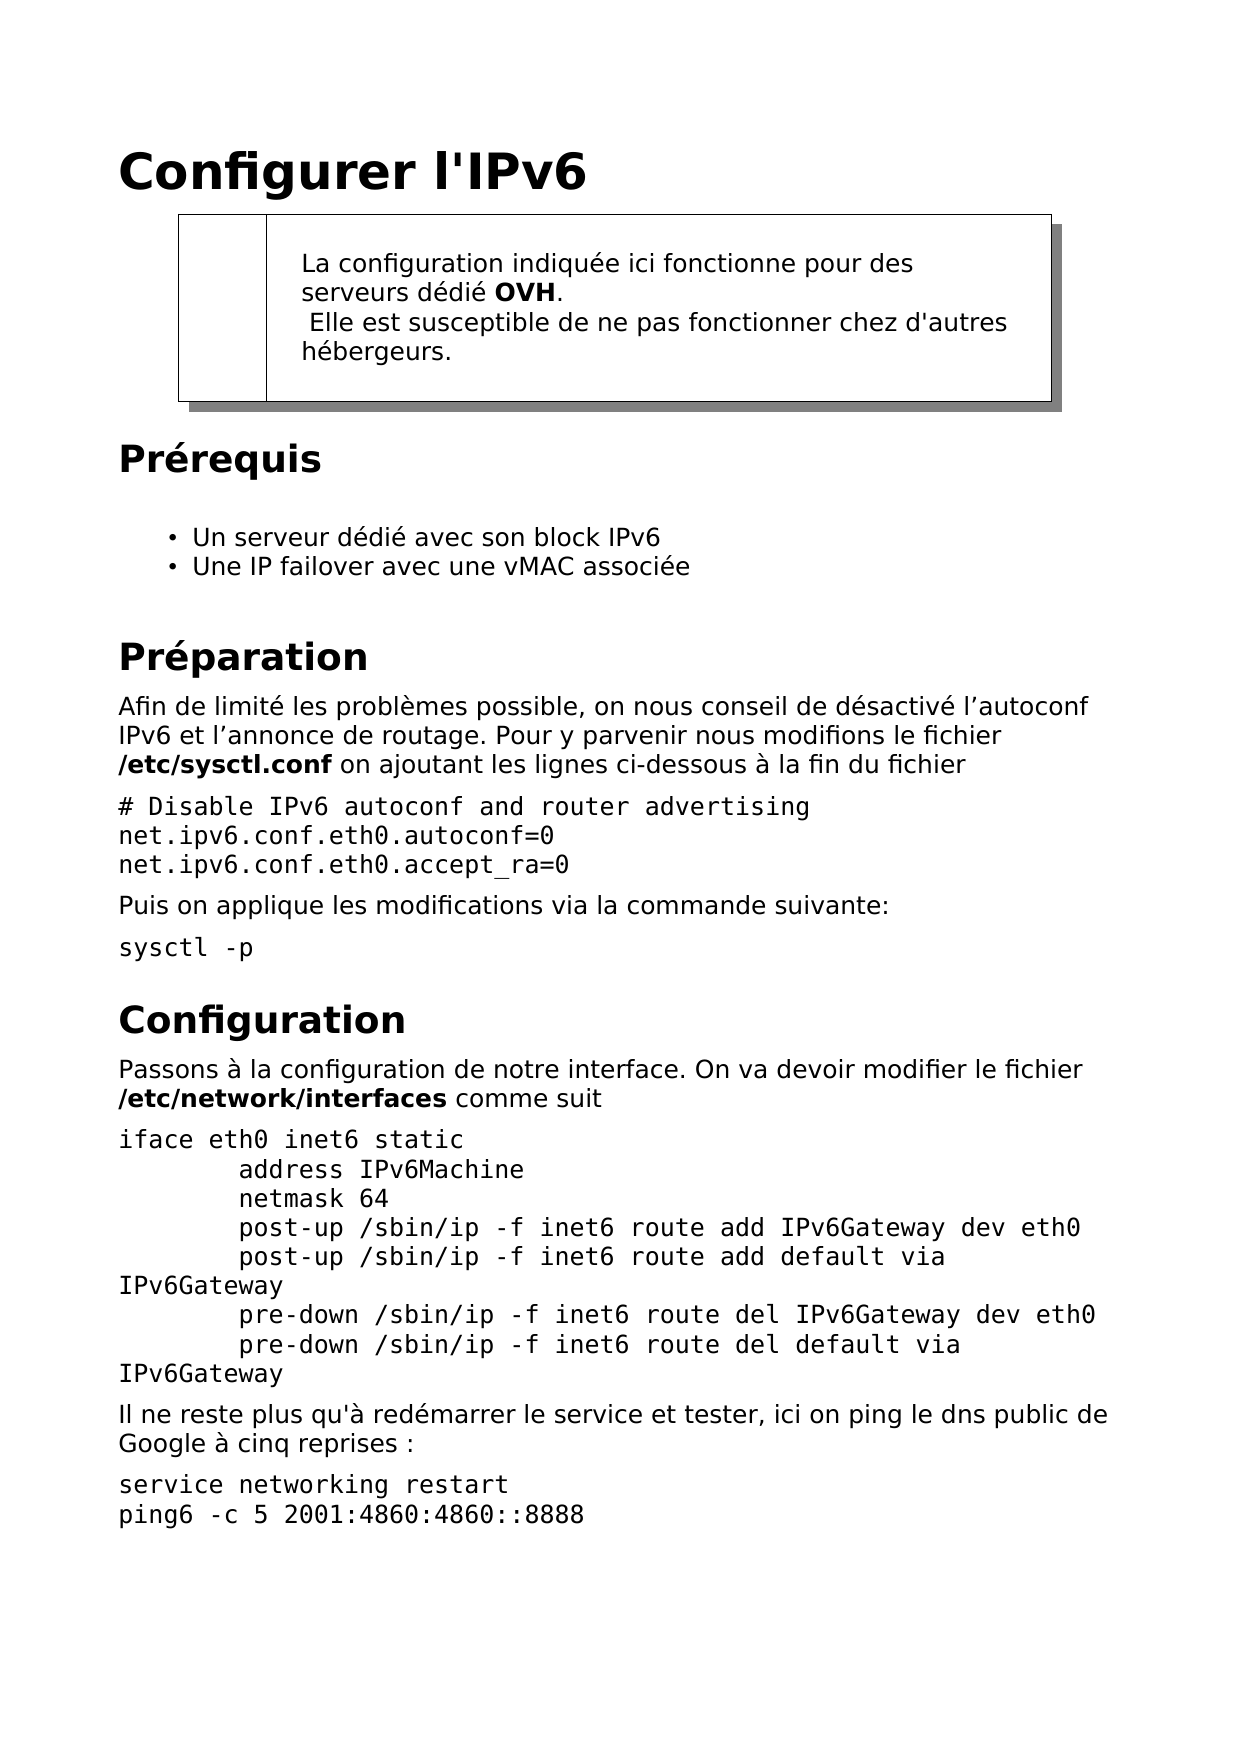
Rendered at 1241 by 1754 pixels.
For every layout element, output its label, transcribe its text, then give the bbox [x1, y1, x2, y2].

text sysctl -p [118, 933, 1122, 962]
subtitle Configuration [118, 999, 1122, 1042]
table_header La configuration indiquée ici fonctionne pour des serveurs dédié OVH. Elle est susceptible de ne pas fonctionner chez d'autres hébergeurs. [267, 215, 1051, 401]
subtitle Configurer l'IPv6 [118, 143, 1122, 201]
text iface eth0 inet6 static address IPv6Machine netmask 64 post-up /sbin/ip -f inet6 route add IPv6Gateway dev eth0 post-up /sbin/ip -f inet6 route add default via IPv6Gateway pre-down /sbin/ip -f inet6 route del IPv6Gateway dev eth0 pre-down /sbin/ip -f inet6 route del default via IPv6Gateway [118, 1126, 1122, 1388]
table_header [179, 215, 266, 401]
text Afin de limité les problèmes possible, on nous conseil de désactivé l’autoconf IPv6 et l’annonce de routage. Pour y parvenir nous modifions le fichier /etc/sysctl.conf on ajoutant les lignes ci-dessous à la fin du fichier [118, 692, 1122, 779]
subtitle Prérequis [118, 437, 1122, 481]
text Il ne reste plus qu'à redémarrer le service et tester, ici on ping le dns public de Google à cinq reprises : [118, 1400, 1122, 1458]
subtitle Préparation [118, 636, 1122, 679]
text # Disable IPv6 autoconf and router advertising net.ipv6.conf.eth0.autoconf=0 net.ipv6.conf.eth0.accept_ra=0 [118, 792, 1122, 879]
text service networking restart ping6 -c 5 2001:4860:4860::8888 [118, 1471, 1122, 1529]
list Une IP failover avec une vMAC associée [177, 552, 1122, 581]
list Un serveur dédié avec son block IPv6 [177, 523, 1122, 552]
text Puis on applique les modifications via la commande suivante: [118, 891, 1122, 920]
text Passons à la configuration de notre interface. On va devoir modifier le fichier /etc/network/interfaces comme suit [118, 1055, 1122, 1113]
